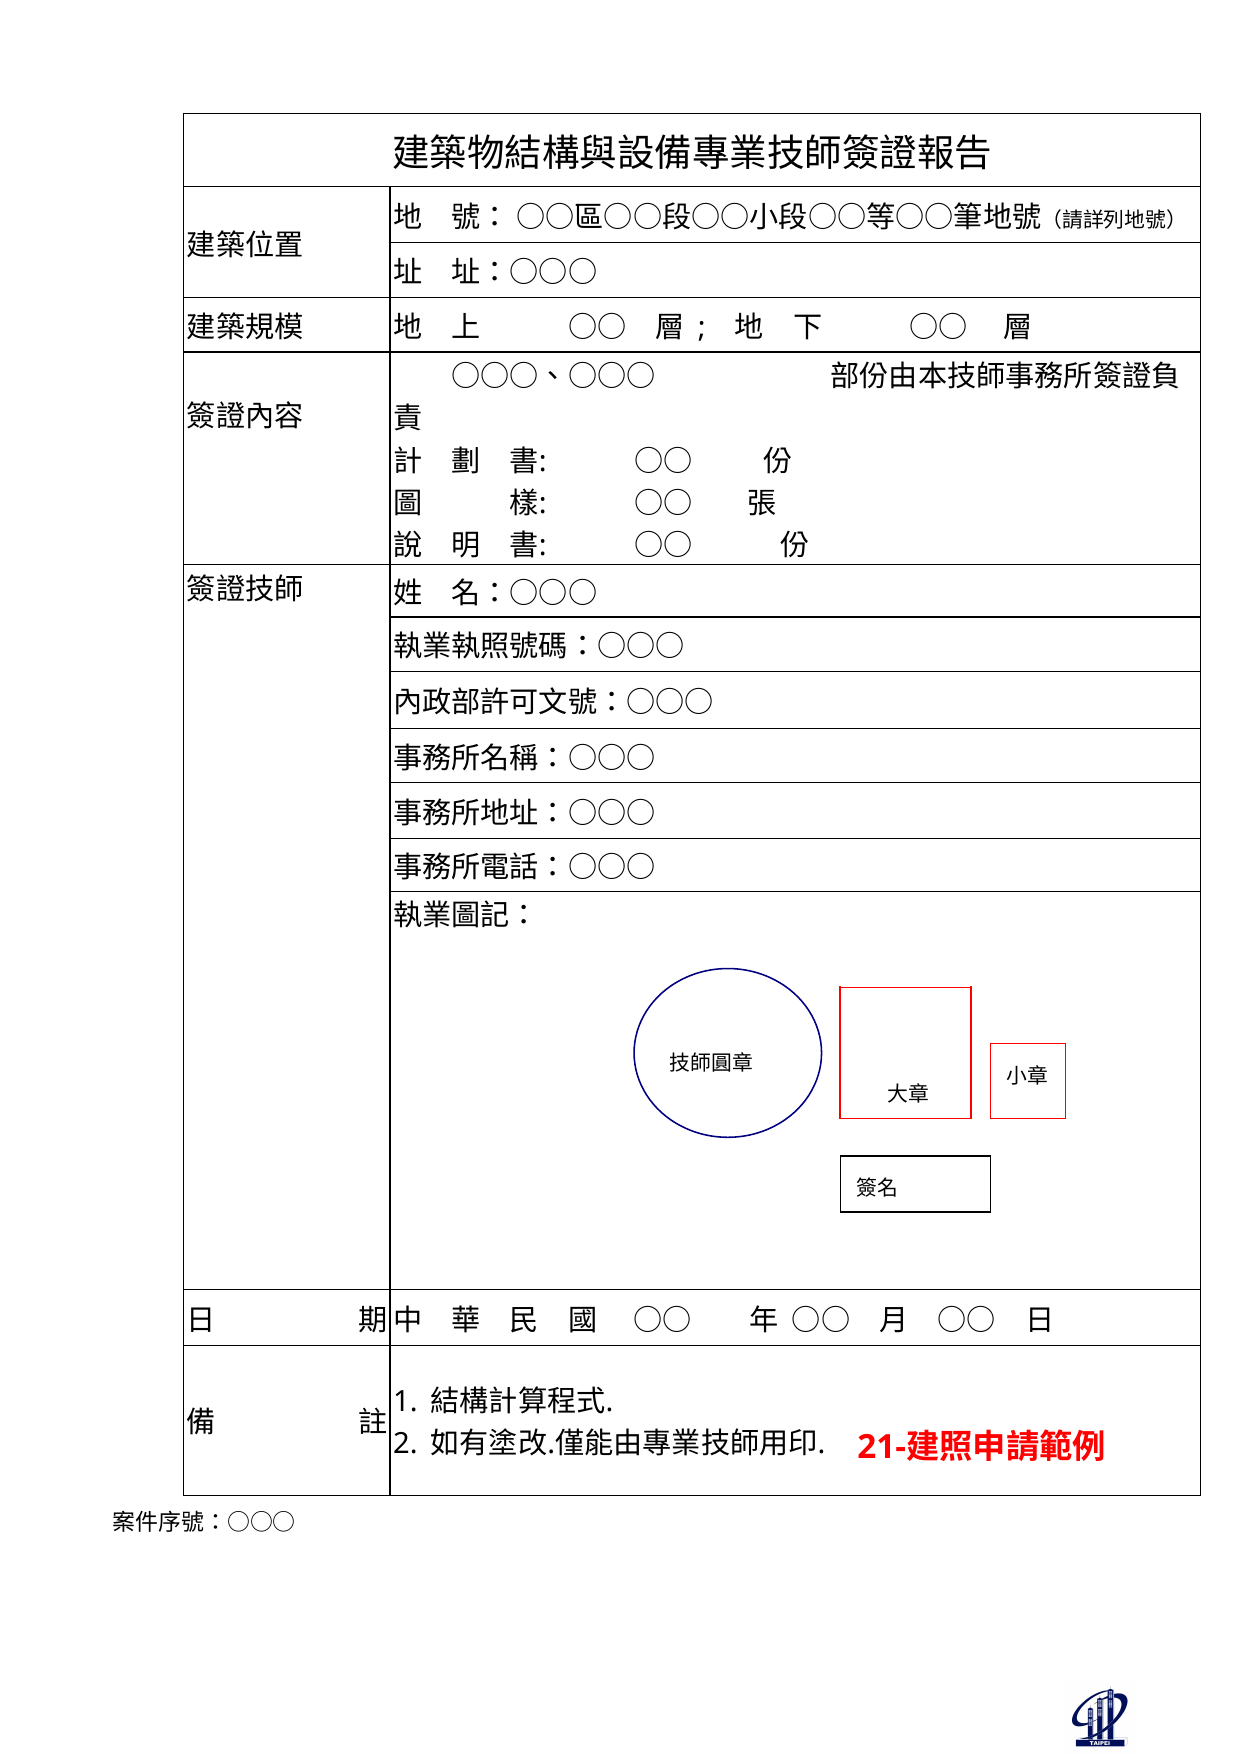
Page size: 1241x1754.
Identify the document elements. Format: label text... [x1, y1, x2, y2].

table_cell ○○○、○○○ 部份由本技師事務所簽證負責 計 劃 書: ○○ 份 圖 樣: ○○ 張 說 明 書: ○○ 份 [391, 353, 1200, 564]
table_cell 建築規模 [184, 298, 389, 351]
table_cell 事務所電話：○○○ [391, 839, 1200, 891]
table_cell 事務所名稱：○○○ [391, 729, 1200, 782]
table_cell 日期 [184, 1290, 389, 1345]
table_cell 址 址：○○○ [391, 243, 1200, 297]
table_header 建築物結構與設備專業技師簽證報告 [184, 114, 1200, 186]
table_cell 結構計算程式. 如有塗改.僅能由專業技師用印. [391, 1346, 1200, 1494]
text 案件序號：○○○ [112, 1499, 312, 1533]
table_cell 地 號： ○○區○○段○○小段○○等○○筆地號（請詳列地號） [391, 187, 1200, 242]
table_cell 簽證技師 [184, 565, 389, 1289]
table_cell 執業執照號碼：○○○ [391, 618, 1200, 671]
table_cell 地 上 ○○ 層 ; 地 下 ○○ 層 [391, 298, 1200, 351]
table_cell 建築位置 [184, 187, 389, 297]
table_cell 簽證內容 [184, 353, 389, 564]
picture [1063, 1682, 1135, 1754]
table_cell 中 華 民 國 ○○ 年 ○○ 月 ○○ 日 [391, 1290, 1200, 1345]
text 21-建照申請範例 [857, 1419, 1122, 1468]
table_cell 備註 [184, 1346, 389, 1494]
table_cell 事務所地址：○○○ [391, 783, 1200, 838]
table_cell 內政部許可文號：○○○ [391, 672, 1200, 728]
table_cell 執業圖記： [391, 892, 1200, 1289]
table_cell 姓 名：○○○ [391, 565, 1200, 616]
